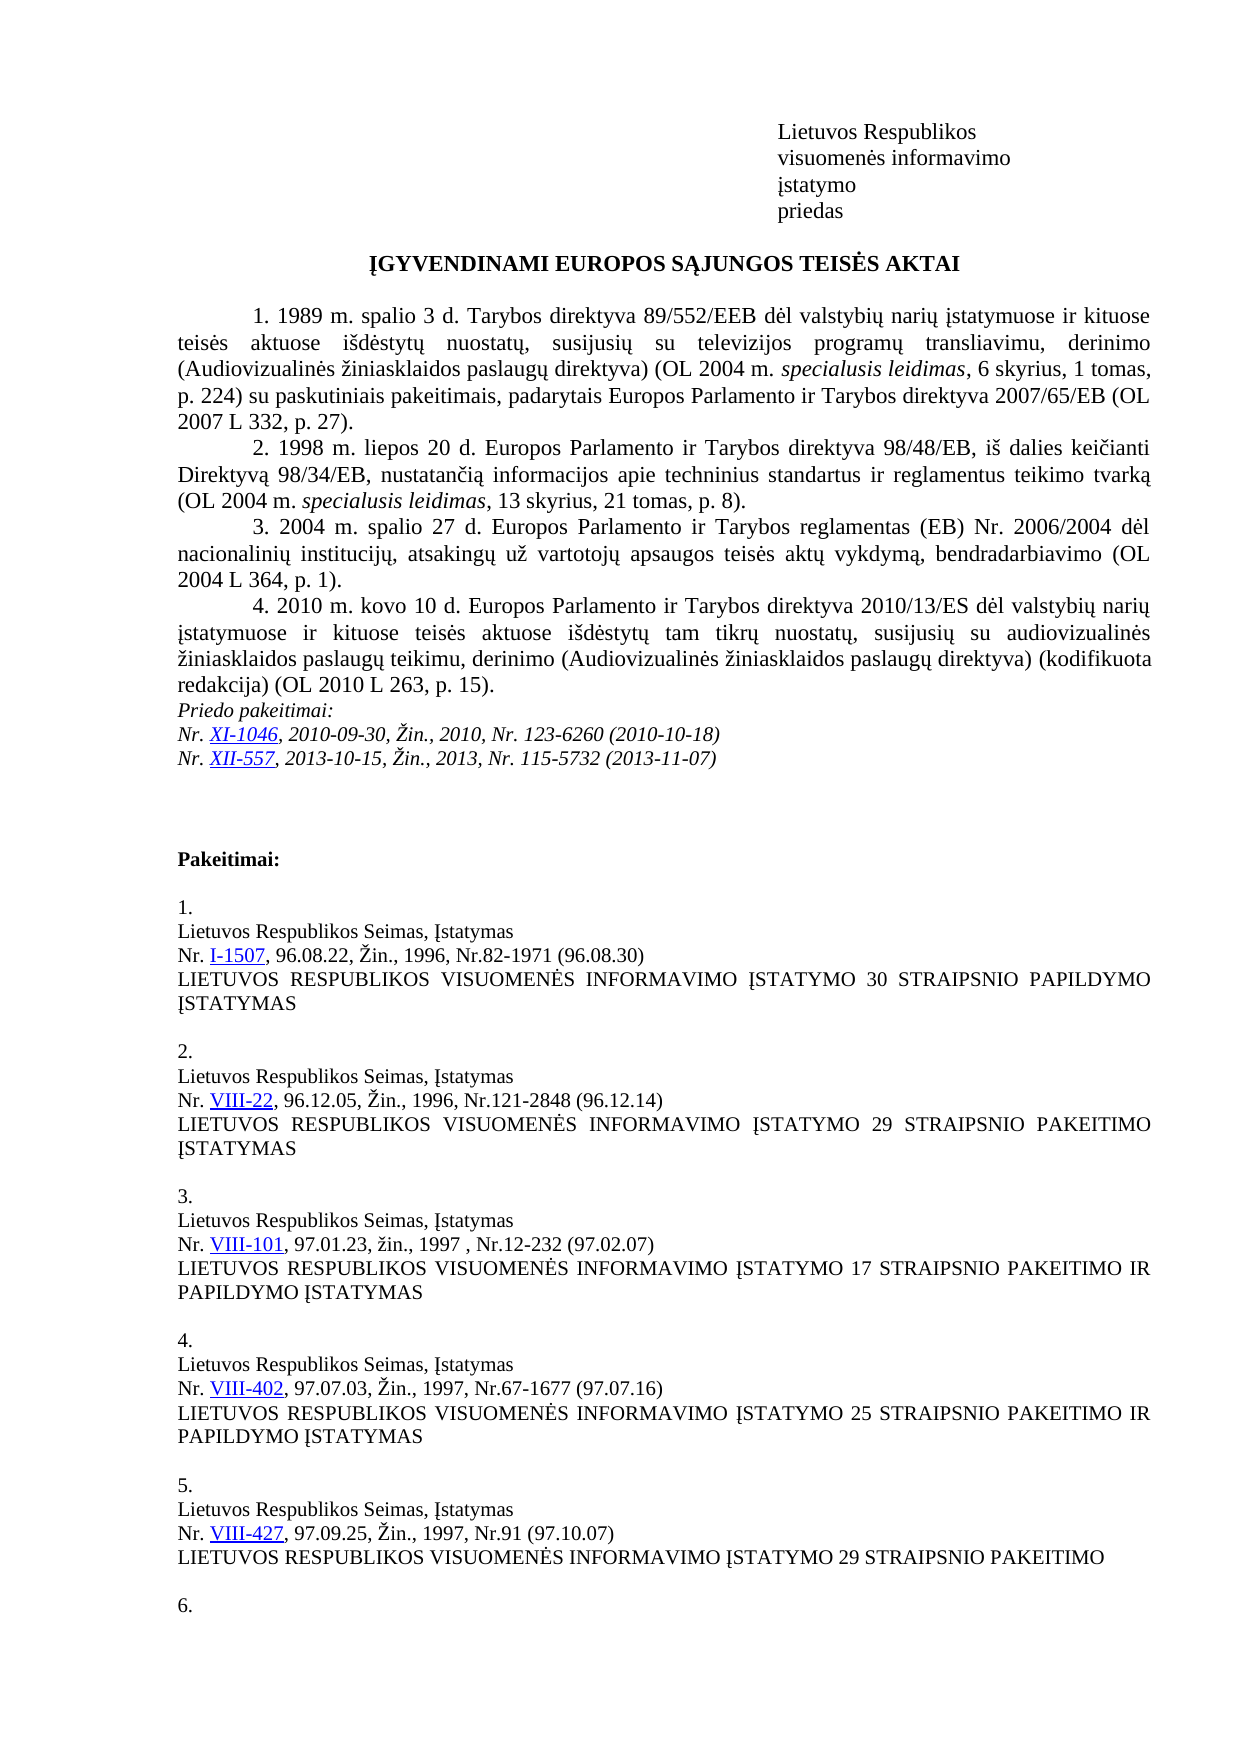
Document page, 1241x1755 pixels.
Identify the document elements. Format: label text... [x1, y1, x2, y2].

text visuomenės informavimo [177, 144, 1152, 171]
text 5. [177, 1473, 1152, 1497]
text 2. [177, 1039, 1152, 1063]
text Pakeitimai: [177, 847, 1152, 871]
text Nr. XI-1046, 2010-09-30, Žin., 2010, Nr. 123-6260 (2010-10-18) [177, 722, 1152, 746]
text Lietuvos Respublikos [702, 118, 1152, 144]
text LIETUVOS RESPUBLIKOS VISUOMENĖS INFORMAVIMO ĮSTATYMO 29 STRAIPSNIO PAKEITIMO ĮSTATYMAS [177, 1112, 1152, 1160]
text Lietuvos Respublikos Seimas, Įstatymas [177, 919, 1152, 943]
text LIETUVOS RESPUBLIKOS VISUOMENĖS INFORMAVIMO ĮSTATYMO 25 STRAIPSNIO PAKEITIMO IR PAPILDYMO ĮSTATYMAS [177, 1400, 1152, 1448]
text LIETUVOS RESPUBLIKOS VISUOMENĖS INFORMAVIMO ĮSTATYMO 17 STRAIPSNIO PAKEITIMO IR PAPILDYMO ĮSTATYMAS [177, 1256, 1152, 1304]
text 3. 2004 m. spalio 27 d. Europos Parlamento ir Tarybos reglamentas (EB) Nr. 2006/2004 dėl nacionalinių institucijų, atsakingų už vartotojų apsaugos teisės aktų vykdymą, bendradarbiavimo (OL 2004 L 364, p. 1). [177, 513, 1152, 592]
text 4. [177, 1328, 1152, 1352]
text Nr. VIII-402, 97.07.03, Žin., 1997, Nr.67-1677 (97.07.16) [177, 1376, 1152, 1400]
text 3. [177, 1184, 1152, 1208]
text Nr. VIII-22, 96.12.05, Žin., 1996, Nr.121-2848 (96.12.14) [177, 1088, 1152, 1112]
text įstatymo [177, 171, 1152, 197]
text 1. [177, 895, 1152, 919]
text LIETUVOS RESPUBLIKOS VISUOMENĖS INFORMAVIMO ĮSTATYMO 29 STRAIPSNIO PAKEITIMO [177, 1545, 1152, 1569]
text 1. 1989 m. spalio 3 d. Tarybos direktyva 89/552/EEB dėl valstybių narių įstatymuose ir kituose teisės aktuose išdėstytų nuostatų, susijusių su televizijos programų transliavimu, derinimo (Audiovizualinės žiniasklaidos paslaugų direktyva) (OL 2004 m. specialusis leidimas, 6 skyrius, 1 tomas, p. 224) su paskutiniais pakeitimais, padarytais Europos Parlamento ir Tarybos direktyva 2007/65/EB (OL 2007 L 332, p. 27). [177, 303, 1152, 434]
text Lietuvos Respublikos Seimas, Įstatymas [177, 1208, 1152, 1232]
text priedas [177, 197, 1152, 223]
text Nr. VIII-101, 97.01.23, žin., 1997 , Nr.12-232 (97.02.07) [177, 1232, 1152, 1256]
text Priedo pakeitimai: [177, 698, 1152, 722]
text 4. 2010 m. kovo 10 d. Europos Parlamento ir Tarybos direktyva 2010/13/ES dėl valstybių narių įstatymuose ir kituose teisės aktuose išdėstytų tam tikrų nuostatų, susijusių su audiovizualinės žiniasklaidos paslaugų teikimu, derinimo (Audiovizualinės žiniasklaidos paslaugų direktyva) (kodifikuota redakcija) (OL 2010 L 263, p. 15). [177, 592, 1152, 698]
text LIETUVOS RESPUBLIKOS VISUOMENĖS INFORMAVIMO ĮSTATYMO 30 STRAIPSNIO PAPILDYMO ĮSTATYMAS [177, 967, 1152, 1015]
text Lietuvos Respublikos Seimas, Įstatymas [177, 1063, 1152, 1088]
text 2. 1998 m. liepos 20 d. Europos Parlamento ir Tarybos direktyva 98/48/EB, iš dalies keičianti Direktyvą 98/34/EB, nustatančią informacijos apie techninius standartus ir reglamentus teikimo tvarką (OL 2004 m. specialusis leidimas, 13 skyrius, 21 tomas, p. 8). [177, 434, 1152, 513]
text Nr. I-1507, 96.08.22, Žin., 1996, Nr.82-1971 (96.08.30) [177, 943, 1152, 967]
text Lietuvos Respublikos Seimas, Įstatymas [177, 1497, 1152, 1521]
text ĮGYVENDINAMI EUROPOS SĄJUNGOS TEISĖS AKTAI [177, 250, 1152, 276]
text Lietuvos Respublikos Seimas, Įstatymas [177, 1352, 1152, 1376]
text Nr. VIII-427, 97.09.25, Žin., 1997, Nr.91 (97.10.07) [177, 1521, 1152, 1545]
text Nr. XII-557, 2013-10-15, Žin., 2013, Nr. 115-5732 (2013-11-07) [177, 746, 1152, 770]
text 6. [177, 1593, 1152, 1617]
